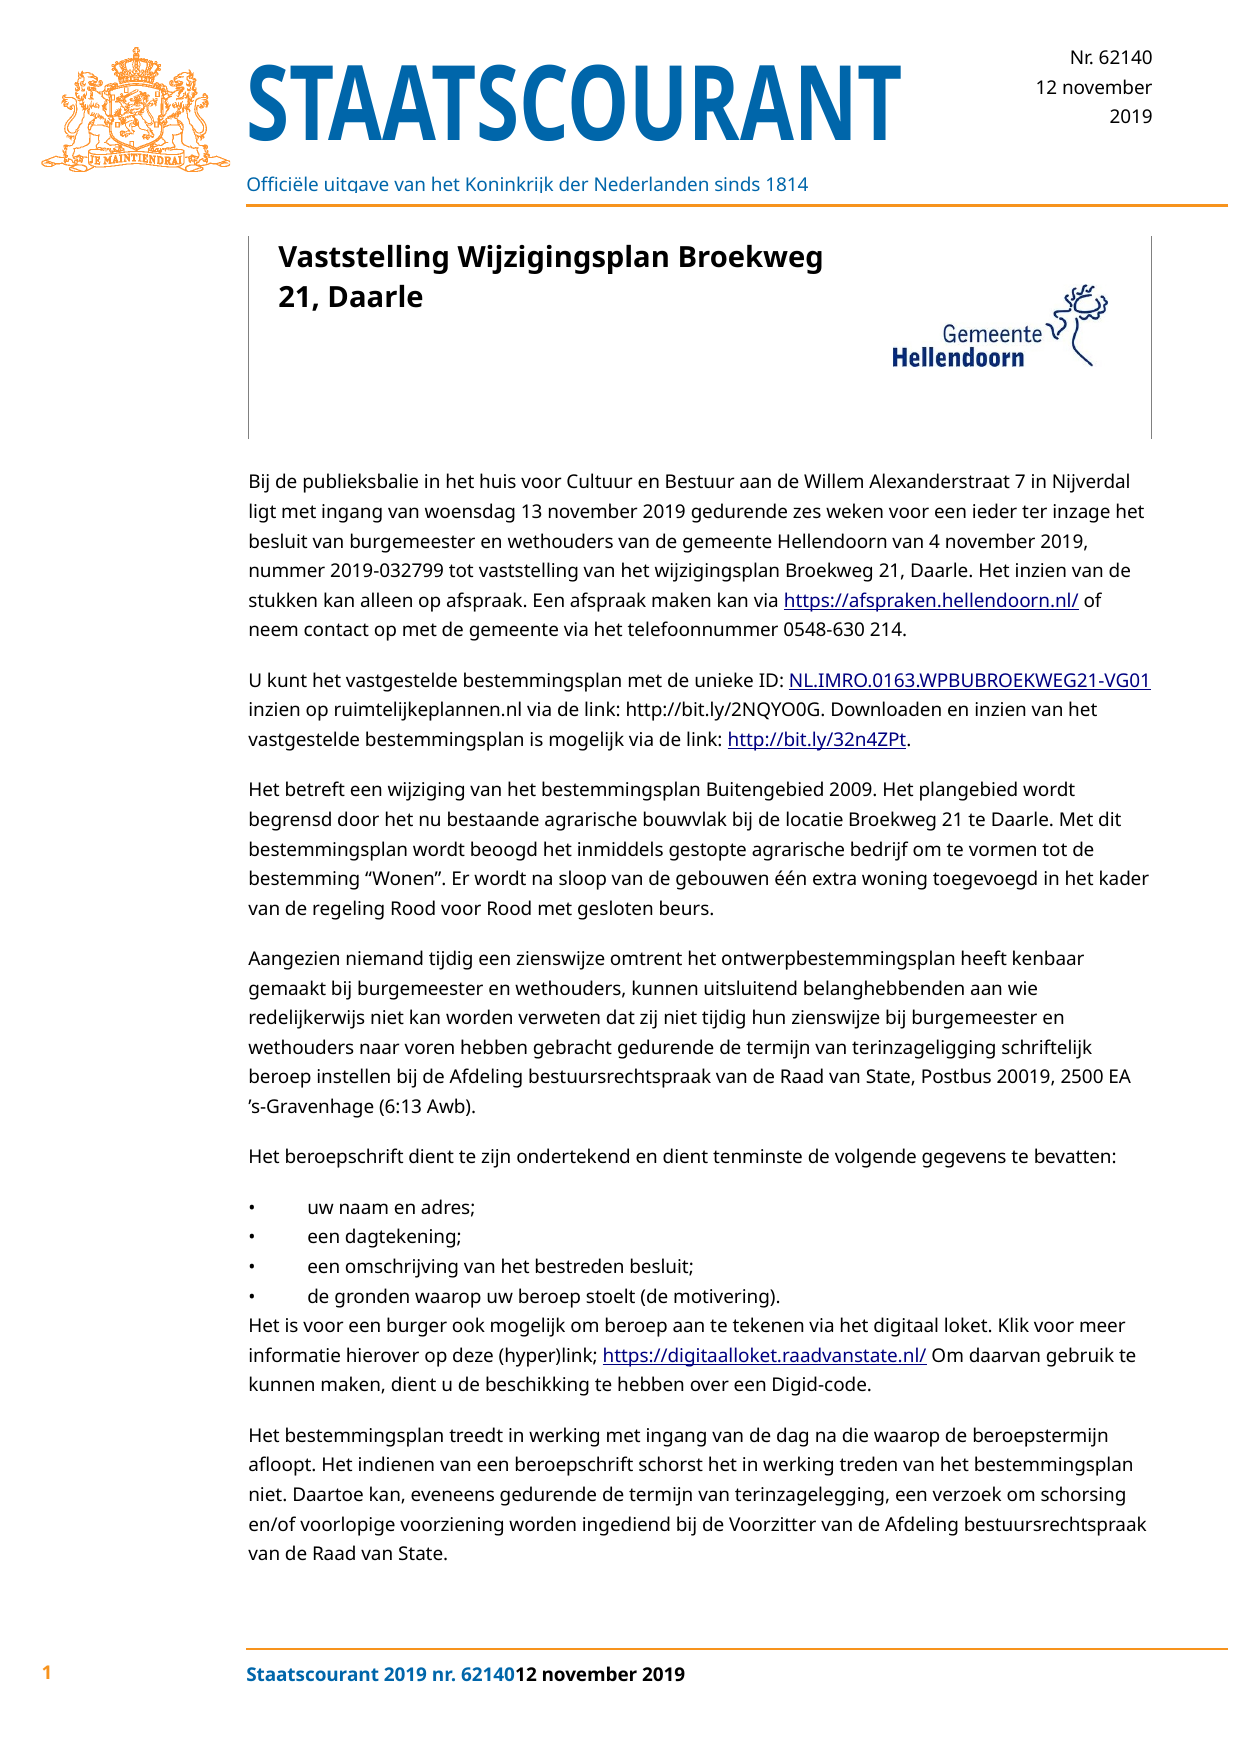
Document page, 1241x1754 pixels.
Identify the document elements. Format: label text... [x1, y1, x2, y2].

table_header [1119, 236, 1151, 413]
text Het bestemmingsplan treedt in werking met ingang van de dag na die waarop de beroepstermijn afloopt. Het indienen van een beroepschrift schorst het in werking treden van het bestemmingsplan niet. Daartoe kan, eveneens gedurende de termijn van terinzagelegging, een verzoek om schorsing en/of voorlopige voorziening worden ingediend bij de Voorzitter van de Afdeling bestuursrechtspraak van de Raad van State. [248, 1422, 1152, 1566]
list een omschrijving van het bestreden besluit; [248, 1253, 1152, 1279]
picture [882, 236, 1119, 414]
table_header Vaststelling Wijzigingsplan Broekweg 21, Daarle [249, 236, 850, 439]
text Bij de publieksbalie in het huis voor Cultuur en Bestuur aan de Willem Alexanderstraat 7 in Nijverdal ligt met ingang van woensdag 13 november 2019 gedurende zes weken voor een ieder ter inzage het besluit van burgemeester en wethouders van de gemeente Hellendoorn van 4 november 2019, nummer 2019-032799 tot vaststelling van het wijzigingsplan Broekweg 21, Daarle. Het inzien van de stukken kan alleen op afspraak. Een afspraak maken kan via https://afspraken.hellendoorn.nl/ of neem contact op met de gemeente via het telefoonnummer 0548-630 214. [248, 469, 1152, 642]
list de gronden waarop uw beroep stoelt (de motivering). [248, 1283, 1152, 1308]
text Het beroepschrift dient te zijn ondertekend en dient tenminste de volgende gegevens te bevatten: [248, 1144, 1152, 1169]
list uw naam en adres; [248, 1194, 1152, 1220]
text U kunt het vastgestelde bestemmingsplan met de unieke ID: NL.IMRO.0163.WPBUBROEKWEG21-VG01 inzien op ruimtelijkeplannen.nl via de link: http://bit.ly/2NQYO0G. Downloaden en inzien van het vastgestelde bestemmingsplan is mogelijk via de link: http://bit.ly/32n4ZPt. [248, 667, 1152, 752]
picture [41, 47, 231, 172]
table_header [850, 414, 1151, 439]
text Het betreft een wijziging van het bestemmingsplan Buitengebied 2009. Het plangebied wordt begrensd door het nu bestaande agrarische bouwvlak bij de locatie Broekweg 21 te Daarle. Met dit bestemmingsplan wordt beoogd het inmiddels gestopte agrarische bedrijf om te vormen tot de bestemming “Wonen”. Er wordt na sloop van de gebouwen één extra woning toegevoegd in het kader van de regeling Rood voor Rood met gesloten beurs. [248, 777, 1152, 921]
table_header [850, 236, 882, 413]
text Het is voor een burger ook mogelijk om beroep aan te tekenen via het digitaal loket. Klik voor meer informatie hierover op deze (hyper)link; https://digitaalloket.raadvanstate.nl/ Om daarvan gebruik te kunnen maken, dient u de beschikking te hebben over een Digid-code. [248, 1312, 1152, 1397]
text Aangezien niemand tijdig een zienswijze omtrent het ontwerpbestemmingsplan heeft kenbaar gemaakt bij burgemeester en wethouders, kunnen uitsluitend belanghebbenden aan wie redelijkerwijs niet kan worden verweten dat zij niet tijdig hun zienswijze bij burgemeester en wethouders naar voren hebben gebracht gedurende de termijn van terinzageligging schriftelijk beroep instellen bij de Afdeling bestuursrechtspraak van de Raad van State, Postbus 20019, 2500 EA ’s-Gravenhage (6:13 Awb). [248, 945, 1152, 1119]
list een dagtekening; [248, 1224, 1152, 1249]
